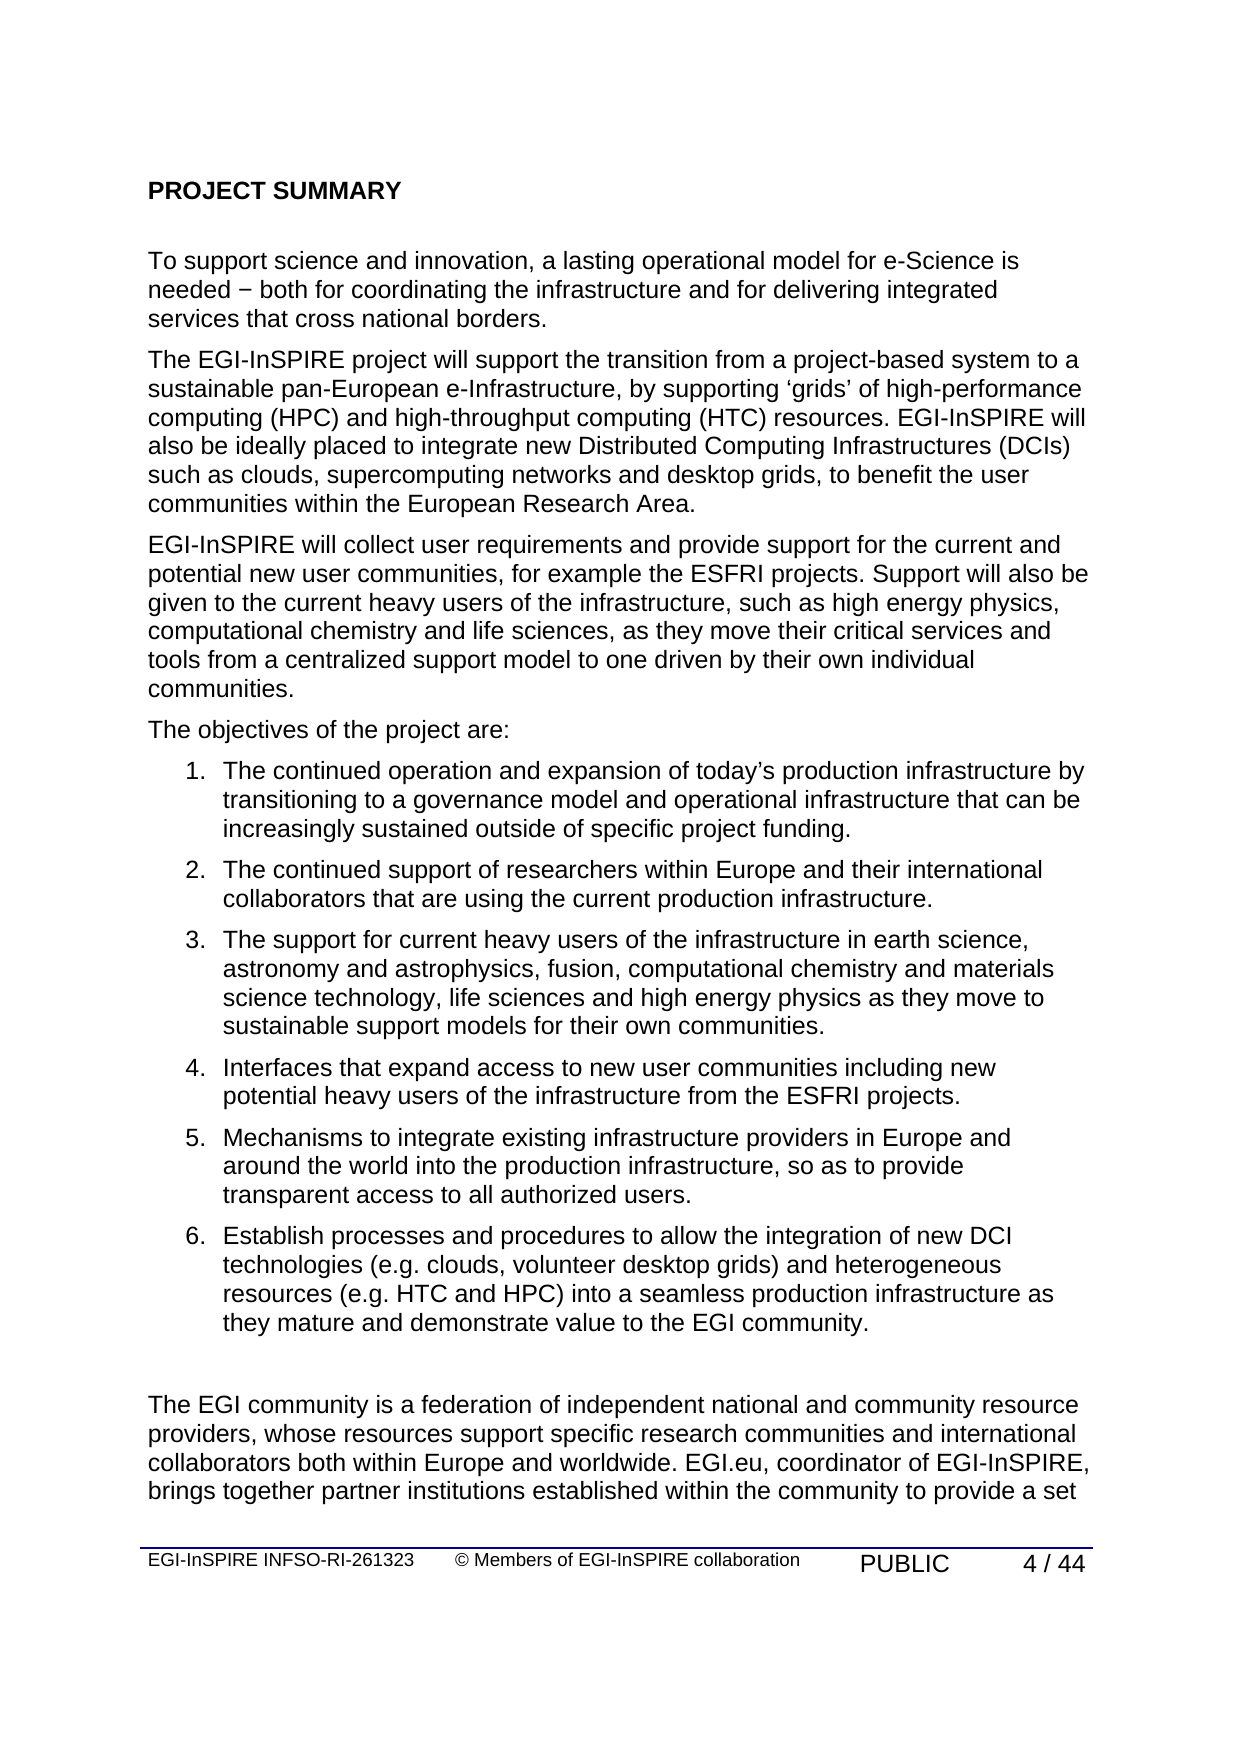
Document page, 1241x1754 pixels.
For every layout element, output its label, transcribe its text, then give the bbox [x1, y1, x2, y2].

text To support science and innovation, a lasting operational model for e-Science is needed − both for coordinating the infrastructure and for delivering integrated services that cross national borders. [148, 246, 1093, 333]
list Interfaces that expand access to new user communities including new potential heavy users of the infrastructure from the ESFRI projects. [185, 1053, 1093, 1110]
list The continued support of researchers within Europe and their international collaborators that are using the current production infrastructure. [185, 855, 1093, 913]
text PROJECT SUMMARY [148, 176, 1093, 205]
text The EGI-InSPIRE project will support the transition from a project-based system to a sustainable pan-European e-Infrastructure, by supporting ‘grids’ of high-performance computing (HPC) and high-throughput computing (HTC) resources. EGI-InSPIRE will also be ideally placed to integrate new Distributed Computing Infrastructures (DCIs) such as clouds, supercomputing networks and desktop grids, to benefit the user communities within the European Research Area. [148, 345, 1093, 518]
list Establish processes and procedures to allow the integration of new DCI technologies (e.g. clouds, volunteer desktop grids) and heterogeneous resources (e.g. HTC and HPC) into a seamless production infrastructure as they mature and demonstrate value to the EGI community. [185, 1221, 1093, 1336]
text The EGI community is a federation of independent national and community resource providers, whose resources support specific research communities and international collaborators both within Europe and worldwide. EGI.eu, coordinator of EGI-InSPIRE, brings together partner institutions established within the community to provide a set [148, 1390, 1093, 1505]
text EGI-InSPIRE will collect user requirements and provide support for the current and potential new user communities, for example the ESFRI projects. Support will also be given to the current heavy users of the infrastructure, such as high energy physics, computational chemistry and life sciences, as they move their critical services and tools from a centralized support model to one driven by their own individual communities. [148, 530, 1093, 703]
list The continued operation and expansion of today’s production infrastructure by transitioning to a governance model and operational infrastructure that can be increasingly sustained outside of specific project funding. [185, 756, 1093, 843]
text The objectives of the project are: [148, 715, 1093, 744]
list Mechanisms to integrate existing infrastructure providers in Europe and around the world into the production infrastructure, so as to provide transparent access to all authorized users. [185, 1123, 1093, 1209]
list The support for current heavy users of the infrastructure in earth science, astronomy and astrophysics, fusion, computational chemistry and materials science technology, life sciences and high energy physics as they move to sustainable support models for their own communities. [185, 925, 1093, 1040]
